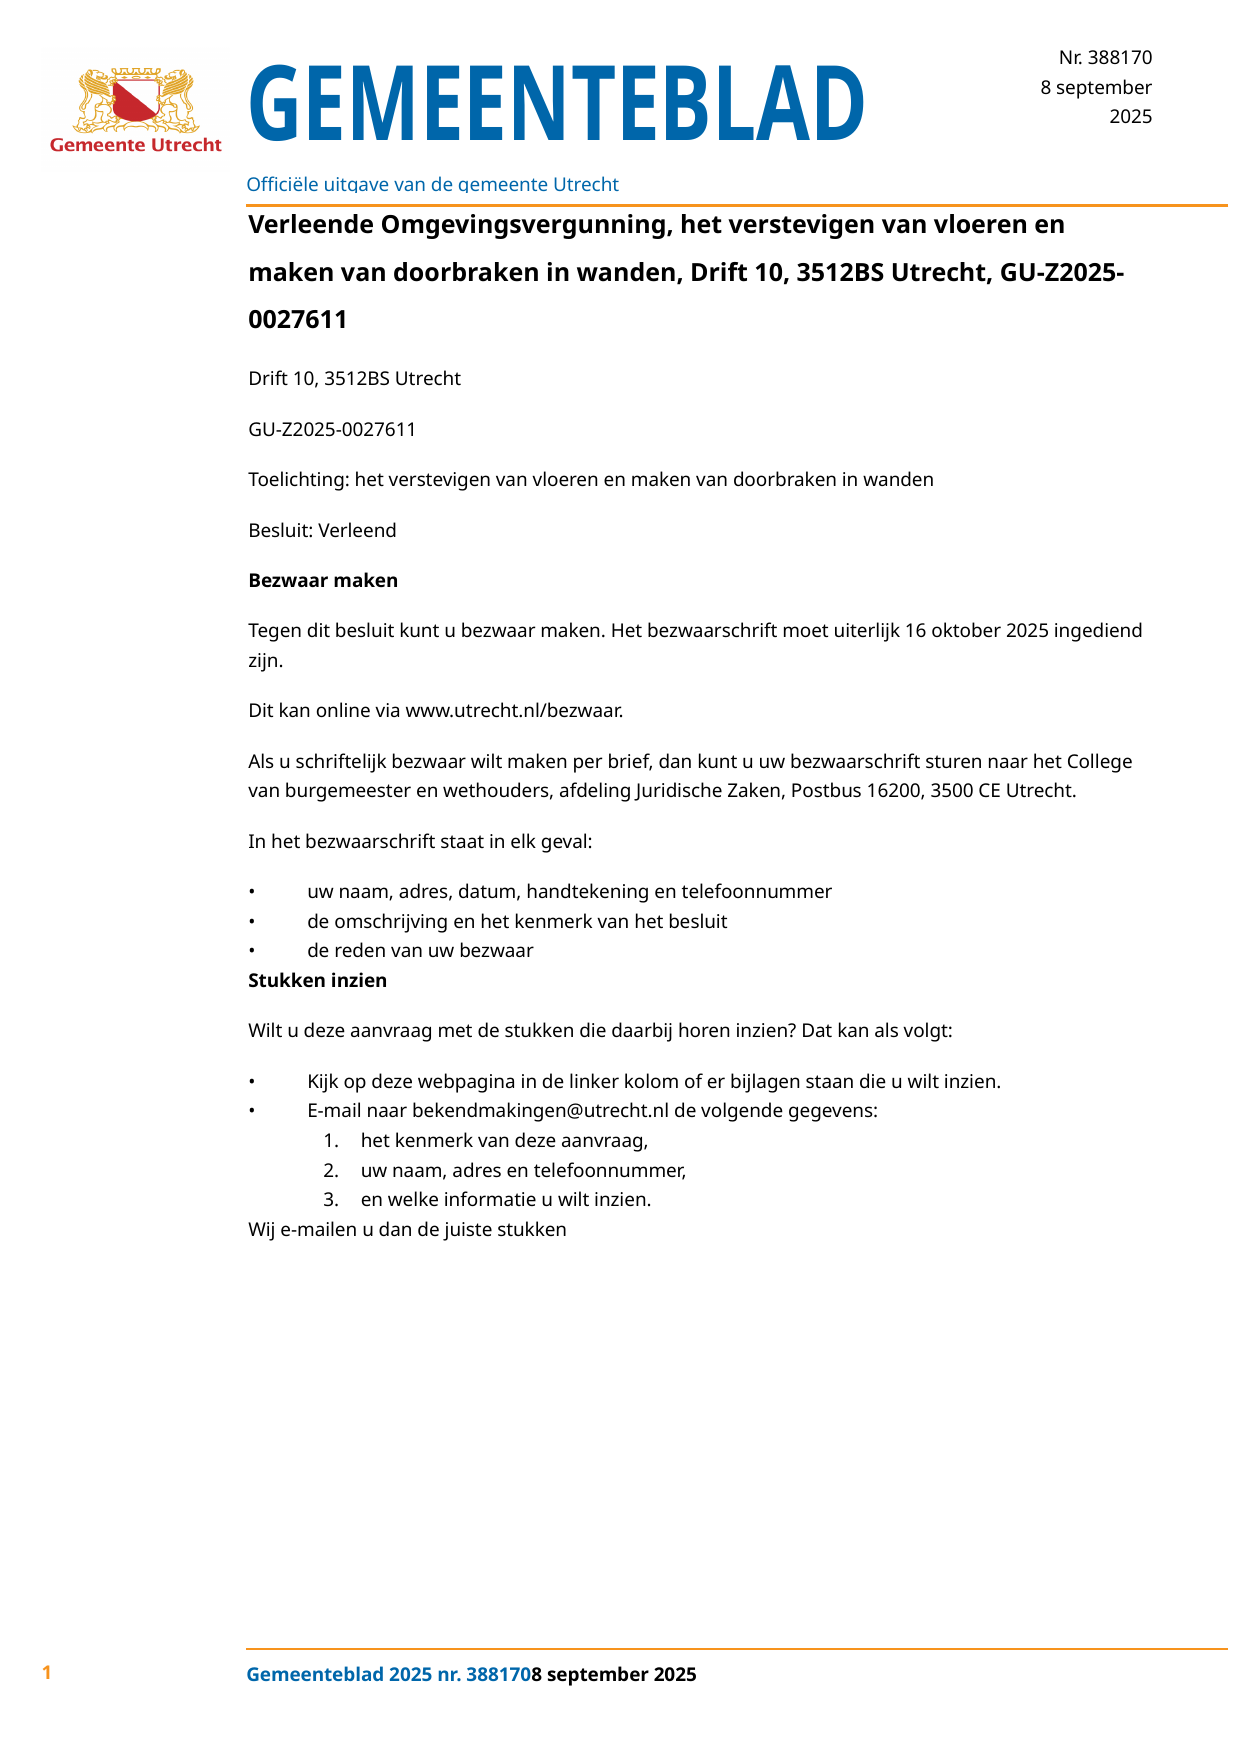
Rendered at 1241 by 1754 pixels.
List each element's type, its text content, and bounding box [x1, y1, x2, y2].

list de reden van uw bezwaar [248, 938, 1152, 963]
list E-mail naar bekendmakingen@utrecht.nl de volgende gegevens: [248, 1098, 1152, 1123]
text GU-Z2025-0027611 [248, 416, 1152, 442]
list uw naam, adres, datum, handtekening en telefoonnummer [248, 878, 1152, 904]
text Wilt u deze aanvraag met de stukken die daarbij horen inzien? Dat kan als volgt: [248, 1018, 1152, 1043]
text Besluit: Verleend [248, 517, 1152, 542]
text Bezwaar maken [248, 567, 1152, 593]
list Kijk op deze webpagina in de linker kolom of er bijlagen staan die u wilt inzien. [248, 1068, 1152, 1094]
picture [41, 47, 231, 172]
text Wij e-mailen u dan de juiste stukken [248, 1216, 1152, 1242]
text Tegen dit besluit kunt u bezwaar maken. Het bezwaarschrift moet uiterlijk 16 oktober 2025 ingediend zijn. [248, 618, 1152, 673]
text Stukken inzien [248, 967, 1152, 993]
text Verleende Omgevingsvergunning, het verstevigen van vloeren en maken van doorbraken in wanden, Drift 10, 3512BS Utrecht, GU-Z2025-0027611 [248, 207, 1152, 336]
text In het bezwaarschrift staat in elk geval: [248, 828, 1152, 854]
list en welke informatie u wilt inzien. [323, 1186, 1152, 1212]
text Als u schriftelijk bezwaar wilt maken per brief, dan kunt u uw bezwaarschrift sturen naar het College van burgemeester en wethouders, afdeling Juridische Zaken, Postbus 16200, 3500 CE Utrecht. [248, 748, 1152, 803]
text Dit kan online via www.utrecht.nl/bezwaar. [248, 698, 1152, 723]
text Toelichting: het verstevigen van vloeren en maken van doorbraken in wanden [248, 466, 1152, 492]
list de omschrijving en het kenmerk van het besluit [248, 908, 1152, 934]
list uw naam, adres en telefoonnummer, [323, 1157, 1152, 1182]
list het kenmerk van deze aanvraag, [323, 1127, 1152, 1153]
text Drift 10, 3512BS Utrecht [248, 366, 1152, 391]
